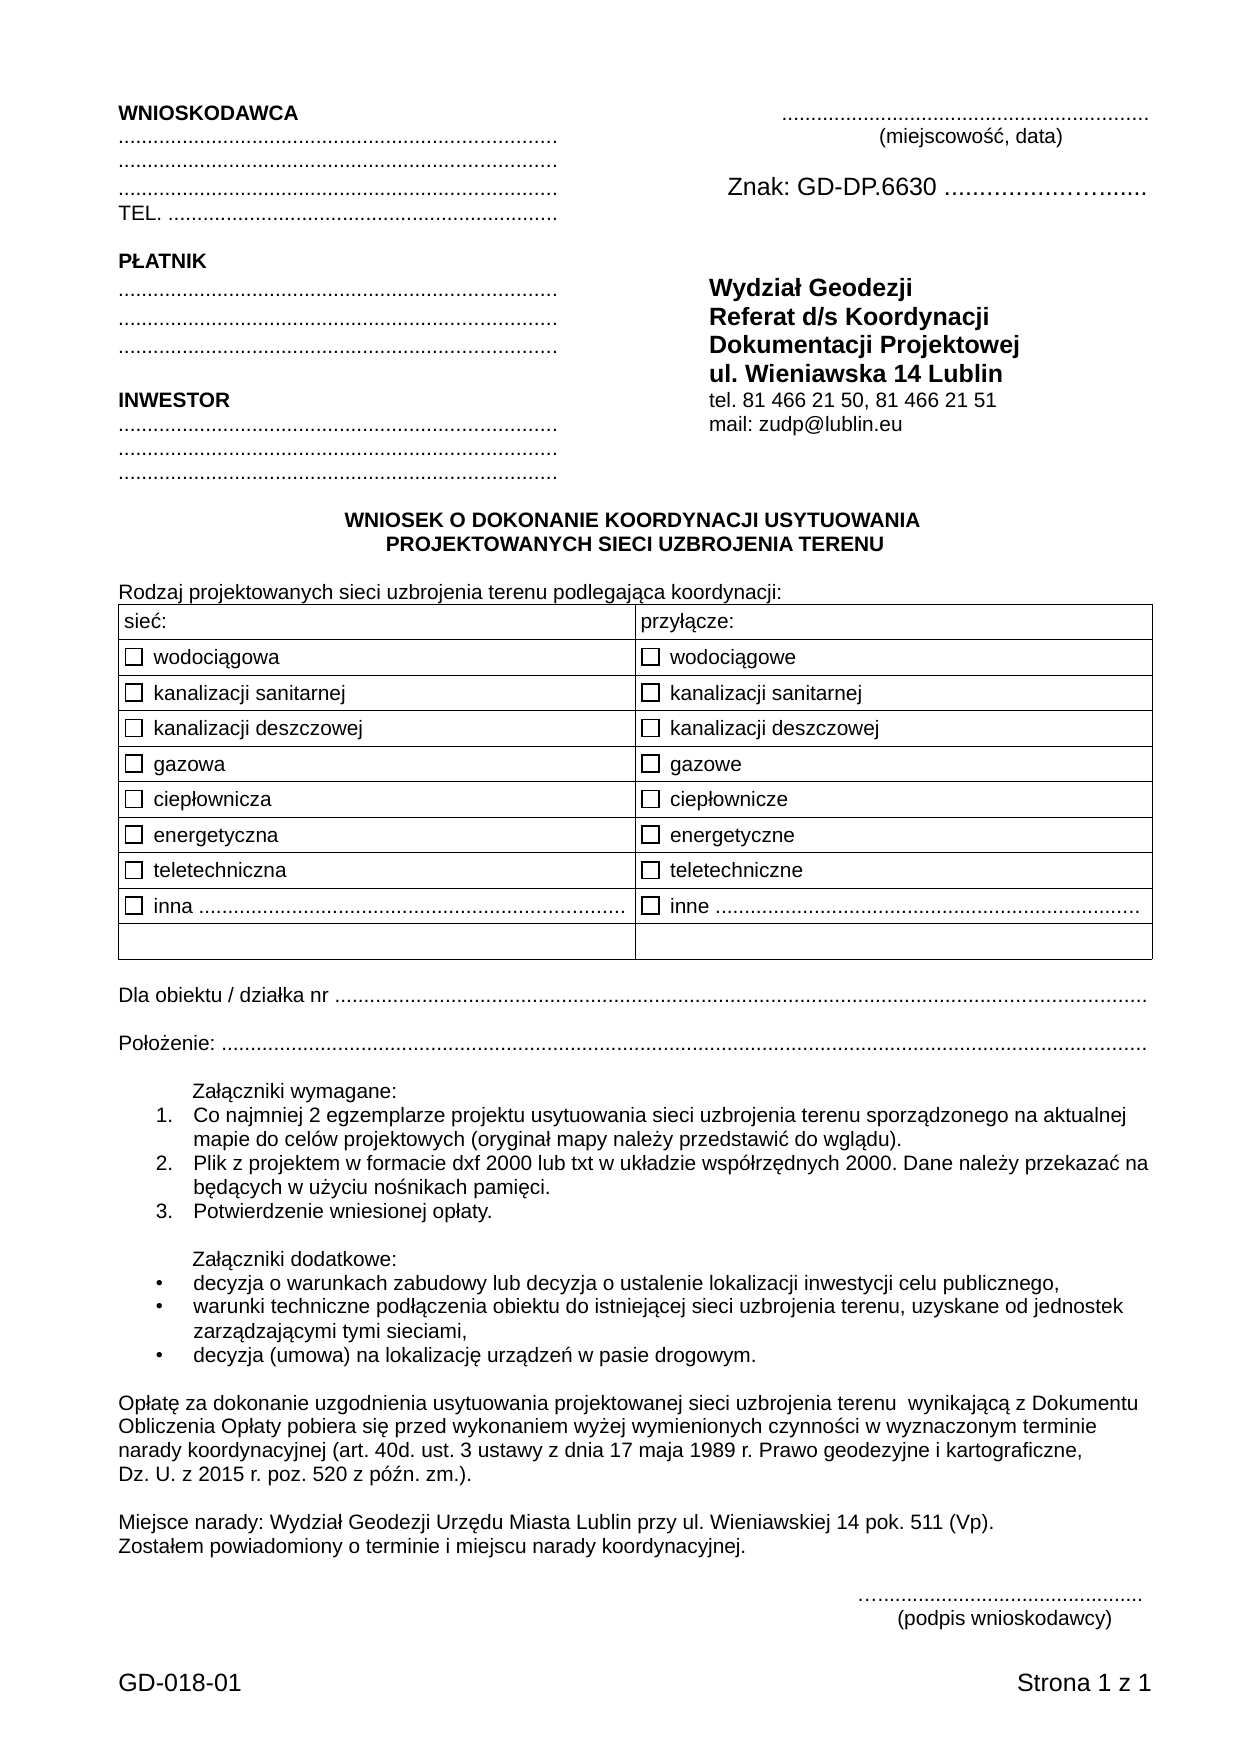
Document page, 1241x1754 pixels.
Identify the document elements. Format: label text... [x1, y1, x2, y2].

table_cell energetyczne [636, 818, 1152, 852]
text ….............................................. [118, 1582, 1152, 1606]
text Rodzaj projektowanych sieci uzbrojenia terenu podlegająca koordynacji: [118, 579, 1152, 603]
table_cell ciepłownicze [636, 782, 1152, 817]
text PROJEKTOWANYCH SIECI UZBROJENIA TERENU [118, 532, 1152, 556]
text Załączniki dodatkowe: [118, 1246, 1152, 1270]
table_header przyłącze: [636, 605, 1152, 639]
text (miejscowość, data) [118, 124, 1152, 148]
table_cell kanalizacji deszczowej [119, 711, 635, 746]
text INWESTOR tel. 81 466 21 50, 81 466 21 51 [118, 388, 1152, 412]
text (podpis wnioskodawcy) [118, 1606, 1152, 1630]
list Co najmniej 2 egzemplarze projektu usytuowania sieci uzbrojenia terenu sporządzonego na aktualnej mapie do celów projektowych (oryginał mapy należy przedstawić do wglądu). [156, 1103, 1152, 1151]
text WNIOSEK O DOKONANIE KOORDYNACJI USYTUOWANIA [118, 508, 1152, 532]
table_cell kanalizacji sanitarnej [119, 676, 635, 710]
text Wydział Geodezji [118, 273, 1152, 302]
table_cell [636, 924, 1152, 959]
text Dla obiektu / działka nr [118, 983, 1152, 1007]
table_cell gazowa [119, 747, 635, 781]
table_cell kanalizacji sanitarnej [636, 676, 1152, 710]
table_cell inne [636, 889, 1152, 923]
text Opłatę za dokonanie uzgodnienia usytuowania projektowanej sieci uzbrojenia terenu wynikającą z Dokumentu Obliczenia Opłaty pobiera się przed wykonaniem wyżej wymienionych czynności w wyznaczonym terminie narady koordynacyjnej (art. 40d. ust. 3 ustawy z dnia 17 maja 1989 r. Prawo geodezyjne i kartograficzne, Dz. U. z 2015 r. poz. 520 z późn. zm.). [118, 1390, 1152, 1486]
table_cell energetyczna [119, 818, 635, 852]
table_cell teletechniczna [119, 853, 635, 888]
table_cell inna [119, 889, 635, 923]
text TEL. [118, 201, 1152, 225]
table_header sieć: [119, 605, 635, 639]
table_cell gazowe [636, 747, 1152, 781]
text Miejsce narady: Wydział Geodezji Urzędu Miasta Lublin przy ul. Wieniawskiej 14 pok. 511 (Vp). [118, 1510, 1152, 1534]
text Znak: GD-DP.6630 …....... [118, 172, 1152, 201]
text Położenie: [118, 1031, 1152, 1055]
text WNIOSKODAWCA [118, 100, 1152, 124]
list warunki techniczne podłączenia obiektu do istniejącej sieci uzbrojenia terenu, uzyskane od jednostek zarządzającymi tymi sieciami, [156, 1294, 1152, 1342]
table_cell wodociągowe [636, 640, 1152, 674]
text Referat d/s Koordynacji [118, 302, 1152, 330]
table_cell [119, 924, 635, 959]
text PŁATNIK [118, 249, 1152, 273]
table_cell ciepłownicza [119, 782, 635, 817]
text ul. Wieniawska 14 Lublin [118, 359, 1152, 388]
text mail: zudp@lublin.eu [118, 412, 1152, 436]
table_cell kanalizacji deszczowej [636, 711, 1152, 746]
list decyzja (umowa) na lokalizację urządzeń w pasie drogowym. [156, 1342, 1152, 1366]
list Potwierdzenie wniesionej opłaty. [156, 1198, 1152, 1222]
list Plik z projektem w formacie dxf 2000 lub txt w układzie współrzędnych 2000. Dane należy przekazać na będących w użyciu nośnikach pamięci. [156, 1151, 1152, 1198]
text Dokumentacji Projektowej [118, 330, 1152, 359]
text Załączniki wymagane: [118, 1079, 1152, 1103]
text Zostałem powiadomiony o terminie i miejscu narady koordynacyjnej. [118, 1534, 1152, 1558]
table_cell wodociągowa [119, 640, 635, 674]
list decyzja o warunkach zabudowy lub decyzja o ustalenie lokalizacji inwestycji celu publicznego, [156, 1270, 1152, 1294]
table_cell teletechniczne [636, 853, 1152, 888]
